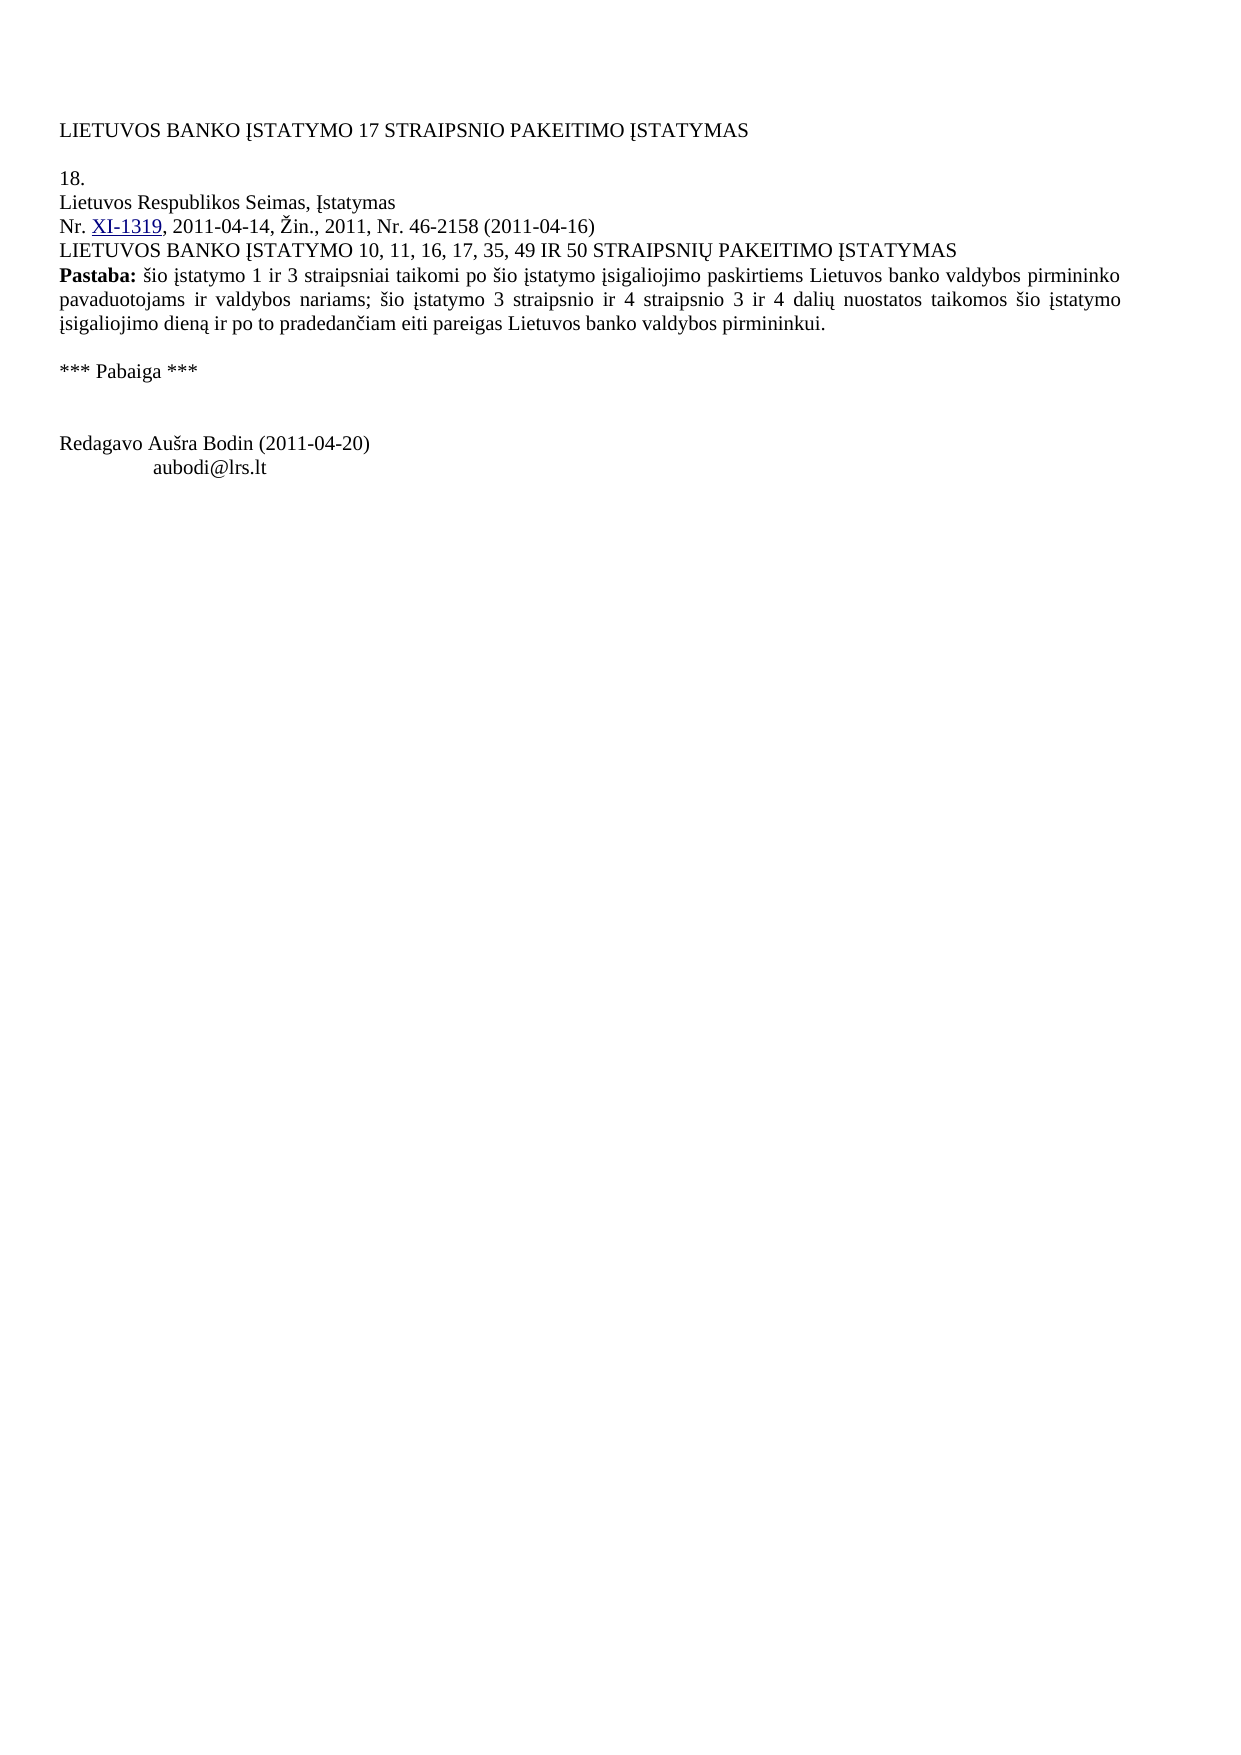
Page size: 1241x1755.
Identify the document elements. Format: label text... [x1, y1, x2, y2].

text Nr. XI-1319, 2011-04-14, Žin., 2011, Nr. 46-2158 (2011-04-16) [59, 214, 1122, 238]
text 18. [59, 166, 1122, 190]
text aubodi@lrs.lt [59, 455, 1122, 479]
text Lietuvos Respublikos Seimas, Įstatymas [59, 190, 1122, 214]
text Redagavo Aušra Bodin (2011-04-20) [59, 431, 1122, 455]
text *** Pabaiga *** [59, 359, 1122, 383]
text Pastaba: šio įstatymo 1 ir 3 straipsniai taikomi po šio įstatymo įsigaliojimo paskirtiems Lietuvos banko valdybos pirmininko pavaduotojams ir valdybos nariams; šio įstatymo 3 straipsnio ir 4 straipsnio 3 ir 4 dalių nuostatos taikomos šio įstatymo įsigaliojimo dieną ir po to pradedančiam eiti pareigas Lietuvos banko valdybos pirmininkui. [59, 262, 1122, 335]
text LIETUVOS BANKO ĮSTATYMO 10, 11, 16, 17, 35, 49 IR 50 STRAIPSNIŲ PAKEITIMO ĮSTATYMAS [59, 238, 1122, 262]
text LIETUVOS BANKO ĮSTATYMO 17 STRAIPSNIO PAKEITIMO ĮSTATYMAS [59, 118, 1122, 142]
